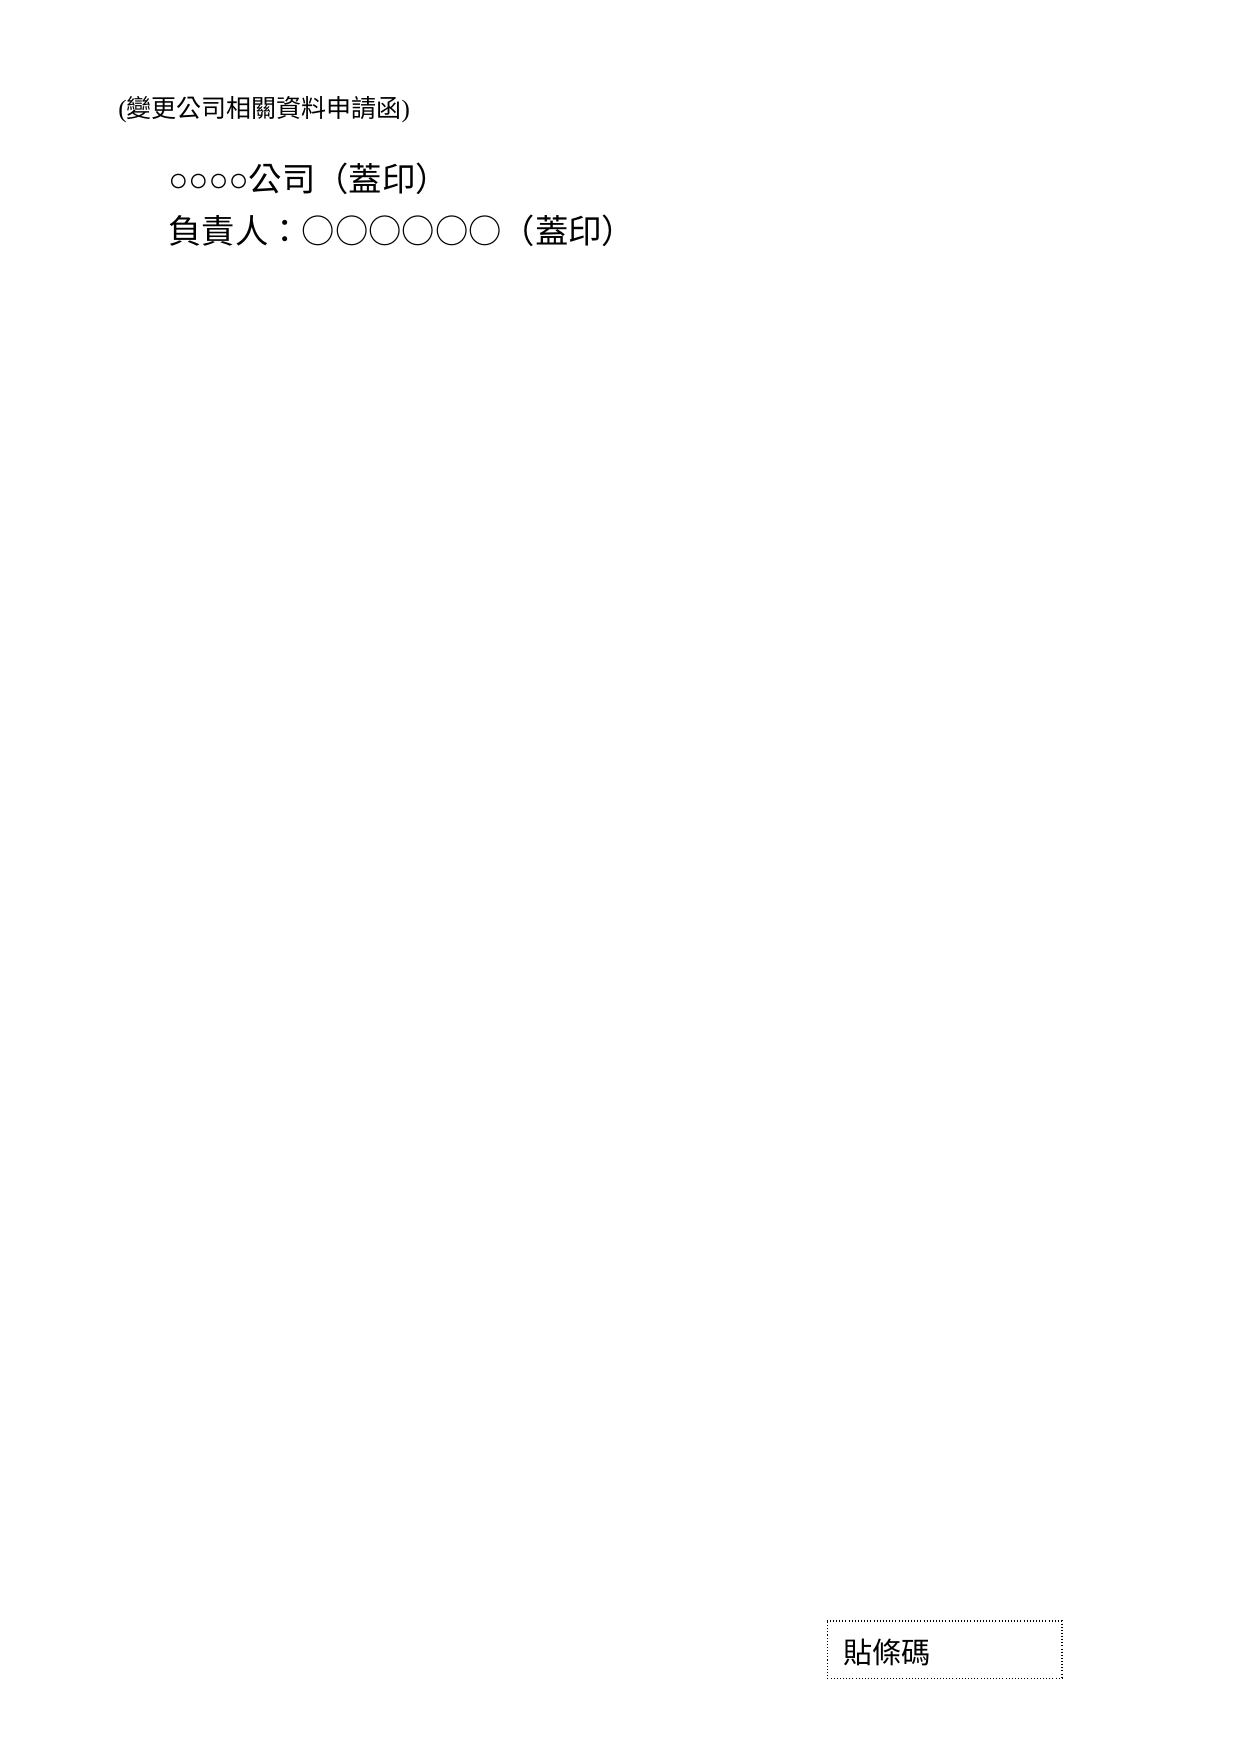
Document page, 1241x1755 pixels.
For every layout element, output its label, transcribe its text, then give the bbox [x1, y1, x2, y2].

text 負責人：○○○○○○（蓋印） [168, 201, 1122, 253]
text 貼條碼 [843, 1624, 1046, 1674]
text [827, 1620, 1063, 1679]
text ○○○○公司（蓋印） [168, 149, 1122, 201]
